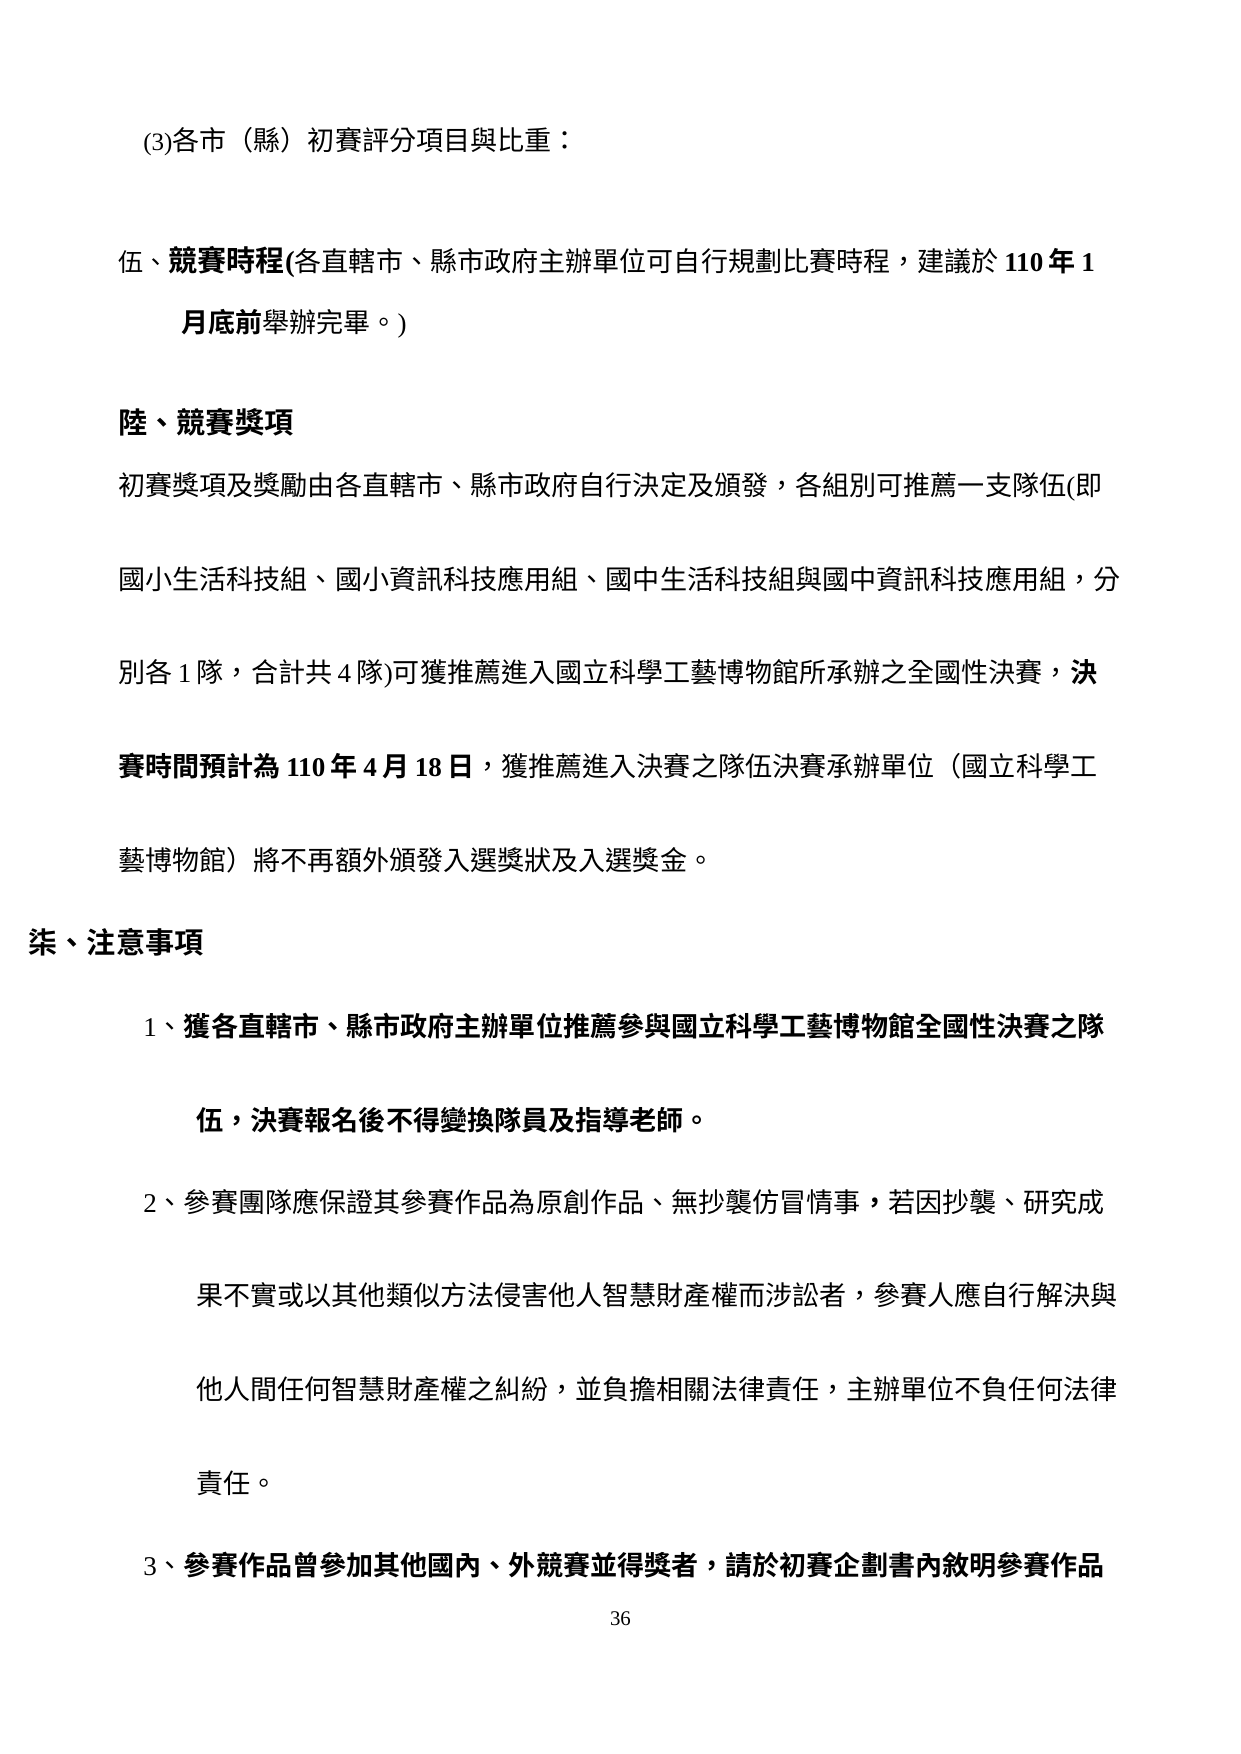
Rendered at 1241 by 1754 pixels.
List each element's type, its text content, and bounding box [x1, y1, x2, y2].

list 參賽團隊應保證其參賽作品為原創作品、無抄襲仿冒情事，若因抄襲、研究成果不實或以其他類似方法侵害他人智慧財產權而涉訟者，參賽人應自行解決與他人間任何智慧財產權之糾紛，並負擔相關法律責任，主辦單位不負任何法律責任。 [143, 1158, 1122, 1502]
list 參賽作品曾參加其他國內、外競賽並得獎者，請於初賽企劃書內敘明參賽作品 [143, 1522, 1122, 1584]
list 各市（縣）初賽評分項目與比重： [143, 97, 1122, 160]
list 競賽時程(各直轄市、縣市政府主辦單位可自行規劃比賽時程，建議於110年1月底前舉辦完畢。) [118, 217, 1122, 342]
list 注意事項 [28, 899, 1122, 962]
text 初賽獎項及獎勵由各直轄市、縣市政府自行決定及頒發，各組別可推薦一支隊伍(即國小生活科技組、國小資訊科技應用組、國中生活科技組與國中資訊科技應用組，分別各1隊，合計共4隊)可獲推薦進入國立科學工藝博物館所承辦之全國性決賽，決賽時間預計為110年4月18日，獲推薦進入決賽之隊伍決賽承辦單位（國立科學工藝博物館）將不再額外頒發入選獎狀及入選獎金。 [118, 442, 1122, 879]
list 獲各直轄市、縣市政府主辦單位推薦參與國立科學工藝博物館全國性決賽之隊伍，決賽報名後不得變換隊員及指導老師。 [143, 983, 1122, 1139]
list 競賽獎項 [118, 379, 1122, 442]
